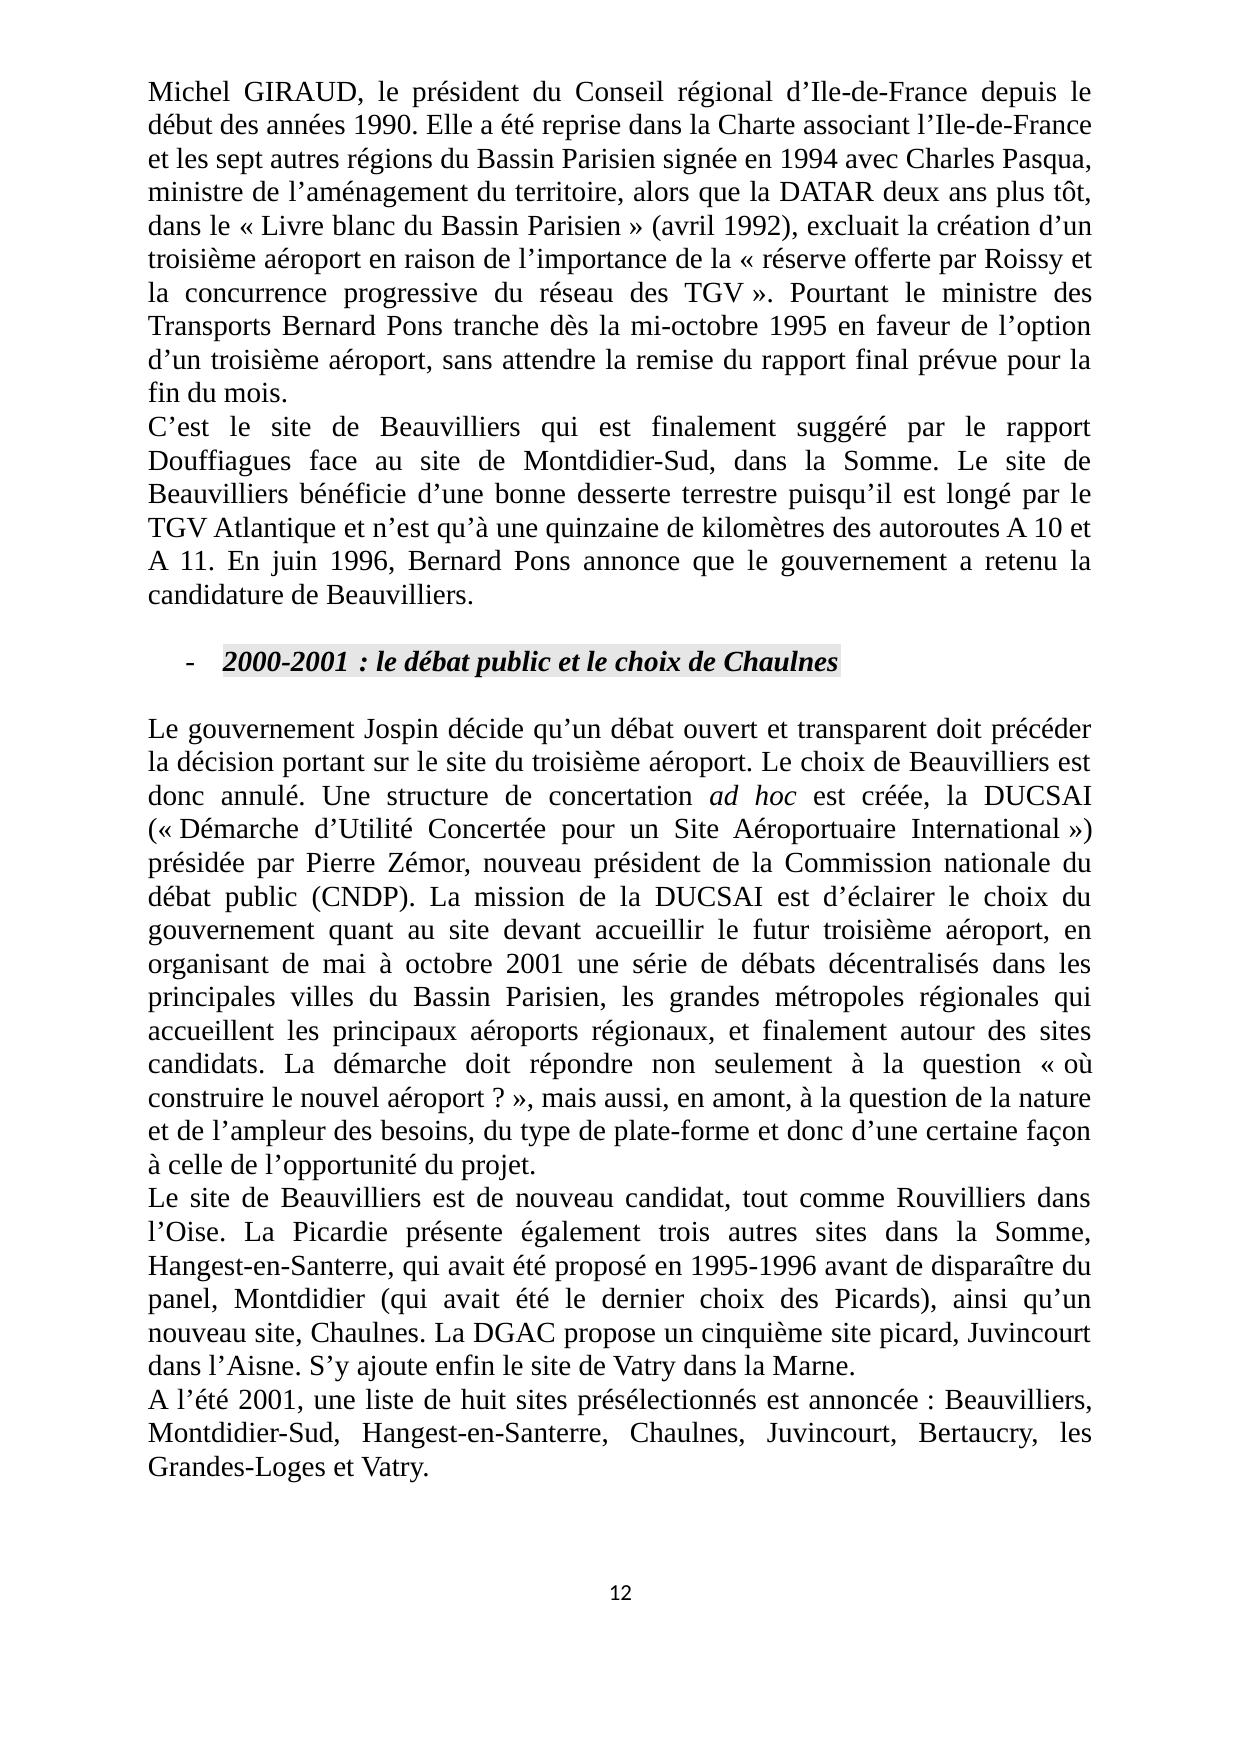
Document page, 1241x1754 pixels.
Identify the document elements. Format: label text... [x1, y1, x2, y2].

text A l’été 2001, une liste de huit sites présélectionnés est annoncée : Beauvilliers, Montdidier-Sud, Hangest-en-Santerre, Chaulnes, Juvincourt, Bertaucry, les Grandes-Loges et Vatry. [148, 1382, 1092, 1482]
list 2000-2001 : le débat public et le choix de Chaulnes [185, 644, 1092, 677]
text Michel GIRAUD, le président du Conseil régional d’Ile-de-France depuis le début des années 1990. Elle a été reprise dans la Charte associant l’Ile-de-France et les sept autres régions du Bassin Parisien signée en 1994 avec Charles Pasqua, ministre de l’aménagement du territoire, alors que la DATAR deux ans plus tôt, dans le « Livre blanc du Bassin Parisien » (avril 1992), excluait la création d’un troisième aéroport en raison de l’importance de la « réserve offerte par Roissy et la concurrence progressive du réseau des TGV ». Pourtant le ministre des Transports Bernard Pons tranche dès la mi-octobre 1995 en faveur de l’option d’un troisième aéroport, sans attendre la remise du rapport final prévue pour la fin du mois. [148, 74, 1092, 409]
text Le site de Beauvilliers est de nouveau candidat, tout comme Rouvilliers dans l’Oise. La Picardie présente également trois autres sites dans la Somme, Hangest-en-Santerre, qui avait été proposé en 1995-1996 avant de disparaître du panel, Montdidier (qui avait été le dernier choix des Picards), ainsi qu’un nouveau site, Chaulnes. La DGAC propose un cinquième site picard, Juvincourt dans l’Aisne. S’y ajoute enfin le site de Vatry dans la Marne. [148, 1181, 1092, 1382]
text Le gouvernement Jospin décide qu’un débat ouvert et transparent doit précéder la décision portant sur le site du troisième aéroport. Le choix de Beauvilliers est donc annulé. Une structure de concertation ad hoc est créée, la DUCSAI (« Démarche d’Utilité Concertée pour un Site Aéroportuaire International ») présidée par Pierre Zémor, nouveau président de la Commission nationale du débat public (CNDP). La mission de la DUCSAI est d’éclairer le choix du gouvernement quant au site devant accueillir le futur troisième aéroport, en organisant de mai à octobre 2001 une série de débats décentralisés dans les principales villes du Bassin Parisien, les grandes métropoles régionales qui accueillent les principaux aéroports régionaux, et finalement autour des sites candidats. La démarche doit répondre non seulement à la question « où construire le nouvel aéroport ? », mais aussi, en amont, à la question de la nature et de l’ampleur des besoins, du type de plate-forme et donc d’une certaine façon à celle de l’opportunité du projet. [148, 711, 1092, 1181]
text C’est le site de Beauvilliers qui est finalement suggéré par le rapport Douffiagues face au site de Montdidier-Sud, dans la Somme. Le site de Beauvilliers bénéficie d’une bonne desserte terrestre puisqu’il est longé par le TGV Atlantique et n’est qu’à une quinzaine de kilomètres des autoroutes A 10 et A 11. En juin 1996, Bernard Pons annonce que le gouvernement a retenu la candidature de Beauvilliers. [148, 409, 1092, 610]
